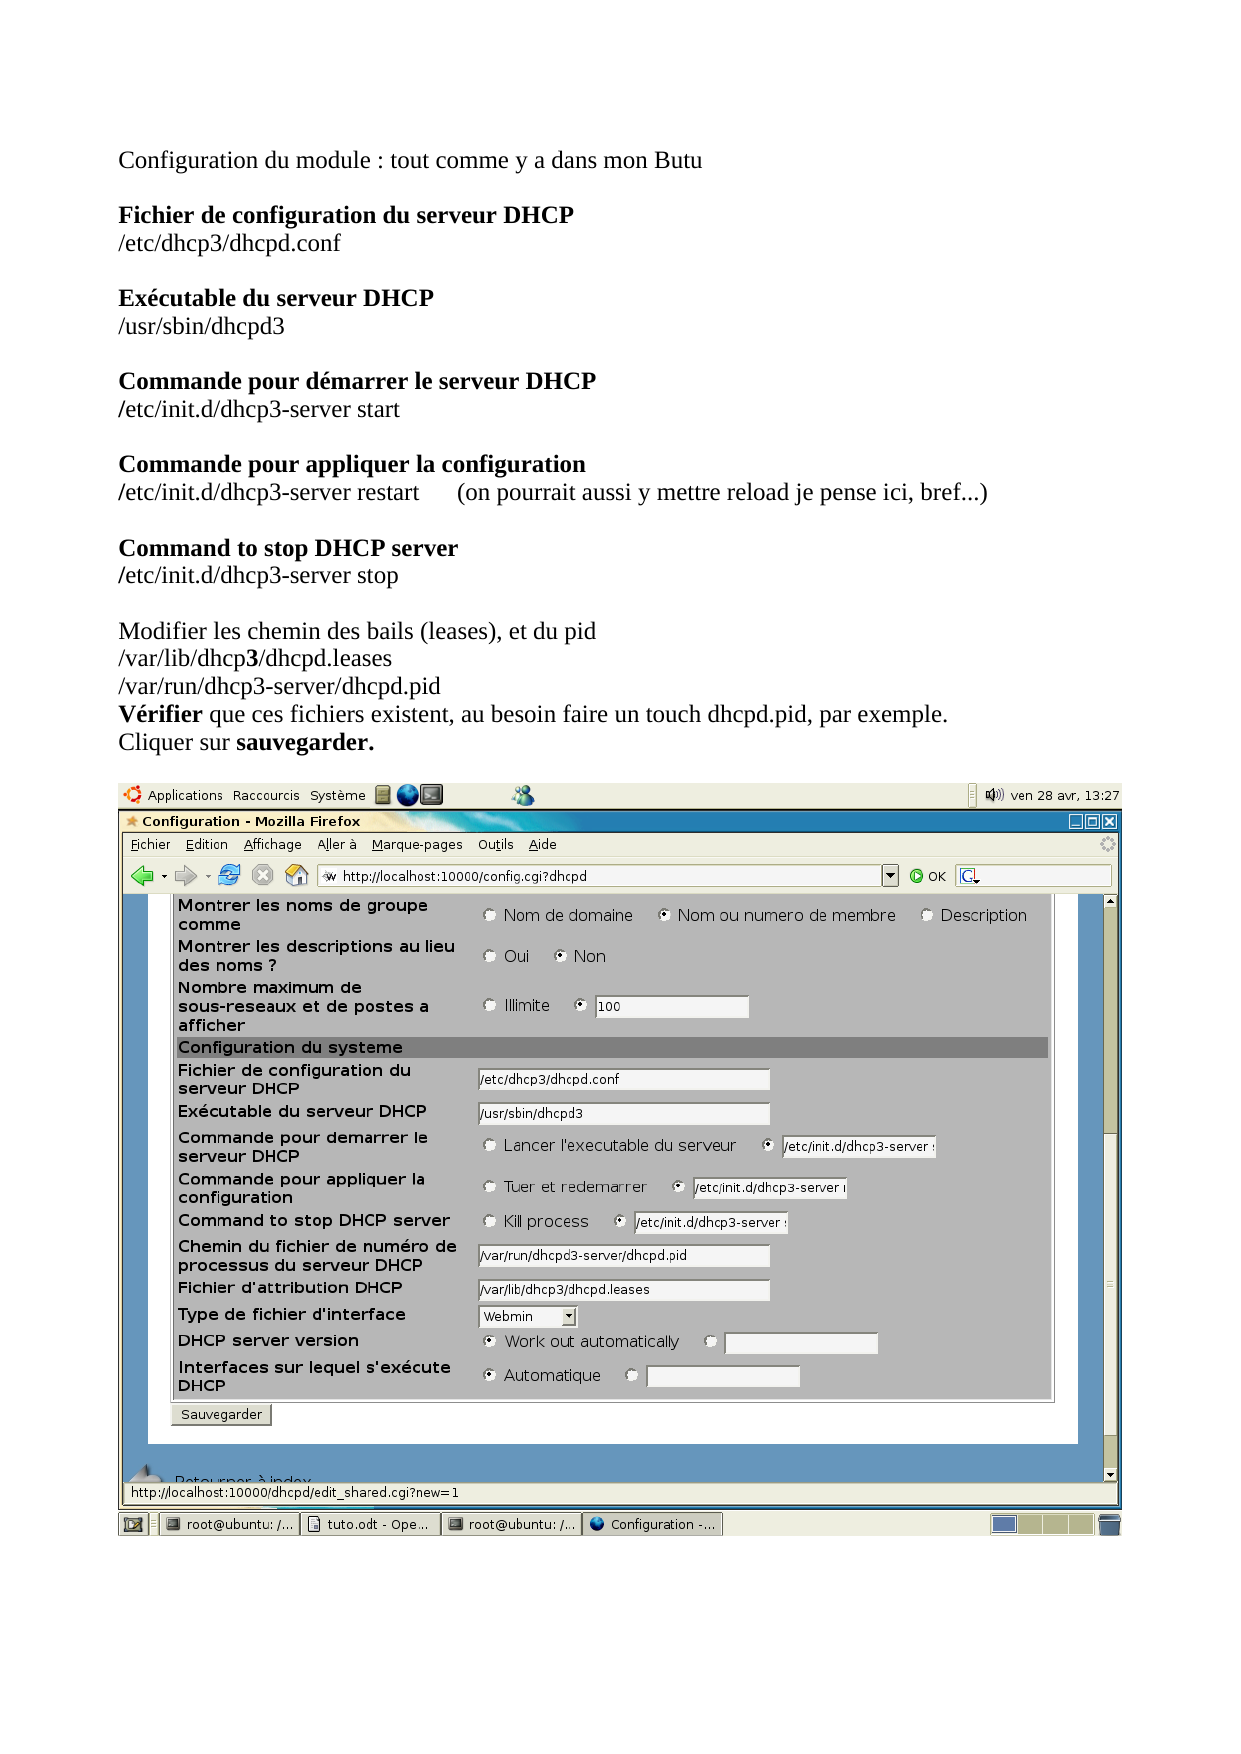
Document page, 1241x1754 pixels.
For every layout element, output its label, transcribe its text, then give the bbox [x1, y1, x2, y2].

text Exécutable du serveur DHCP [118, 284, 1122, 312]
text Commande pour appliquer la configuration [118, 451, 1122, 478]
text /etc/init.d/dhcp3-server start [118, 395, 1122, 423]
text /etc/init.d/dhcp3-server stop [118, 561, 1122, 589]
text Configuration du module : tout comme y a dans mon Butu [118, 146, 1122, 173]
text /var/lib/dhcp3/dhcpd.leases [118, 644, 1122, 672]
picture [118, 783, 1122, 1536]
text /etc/init.d/dhcp3-server restart (on pourrait aussi y mettre reload je pense ici, bref...) [118, 478, 1122, 506]
text Modifier les chemin des bails (leases), et du pid [118, 617, 1122, 644]
text Cliquer sur sauvegarder. [118, 728, 1122, 755]
text Fichier de configuration du serveur DHCP [118, 201, 1122, 229]
text /etc/dhcp3/dhcpd.conf [118, 229, 1122, 257]
text Command to stop DHCP server [118, 534, 1122, 561]
text Commande pour démarrer le serveur DHCP [118, 367, 1122, 395]
text Vérifier que ces fichiers existent, au besoin faire un touch dhcpd.pid, par exemple. [118, 700, 1122, 728]
text /usr/sbin/dhcpd3 [118, 312, 1122, 340]
text /var/run/dhcp3-server/dhcpd.pid [118, 672, 1122, 700]
